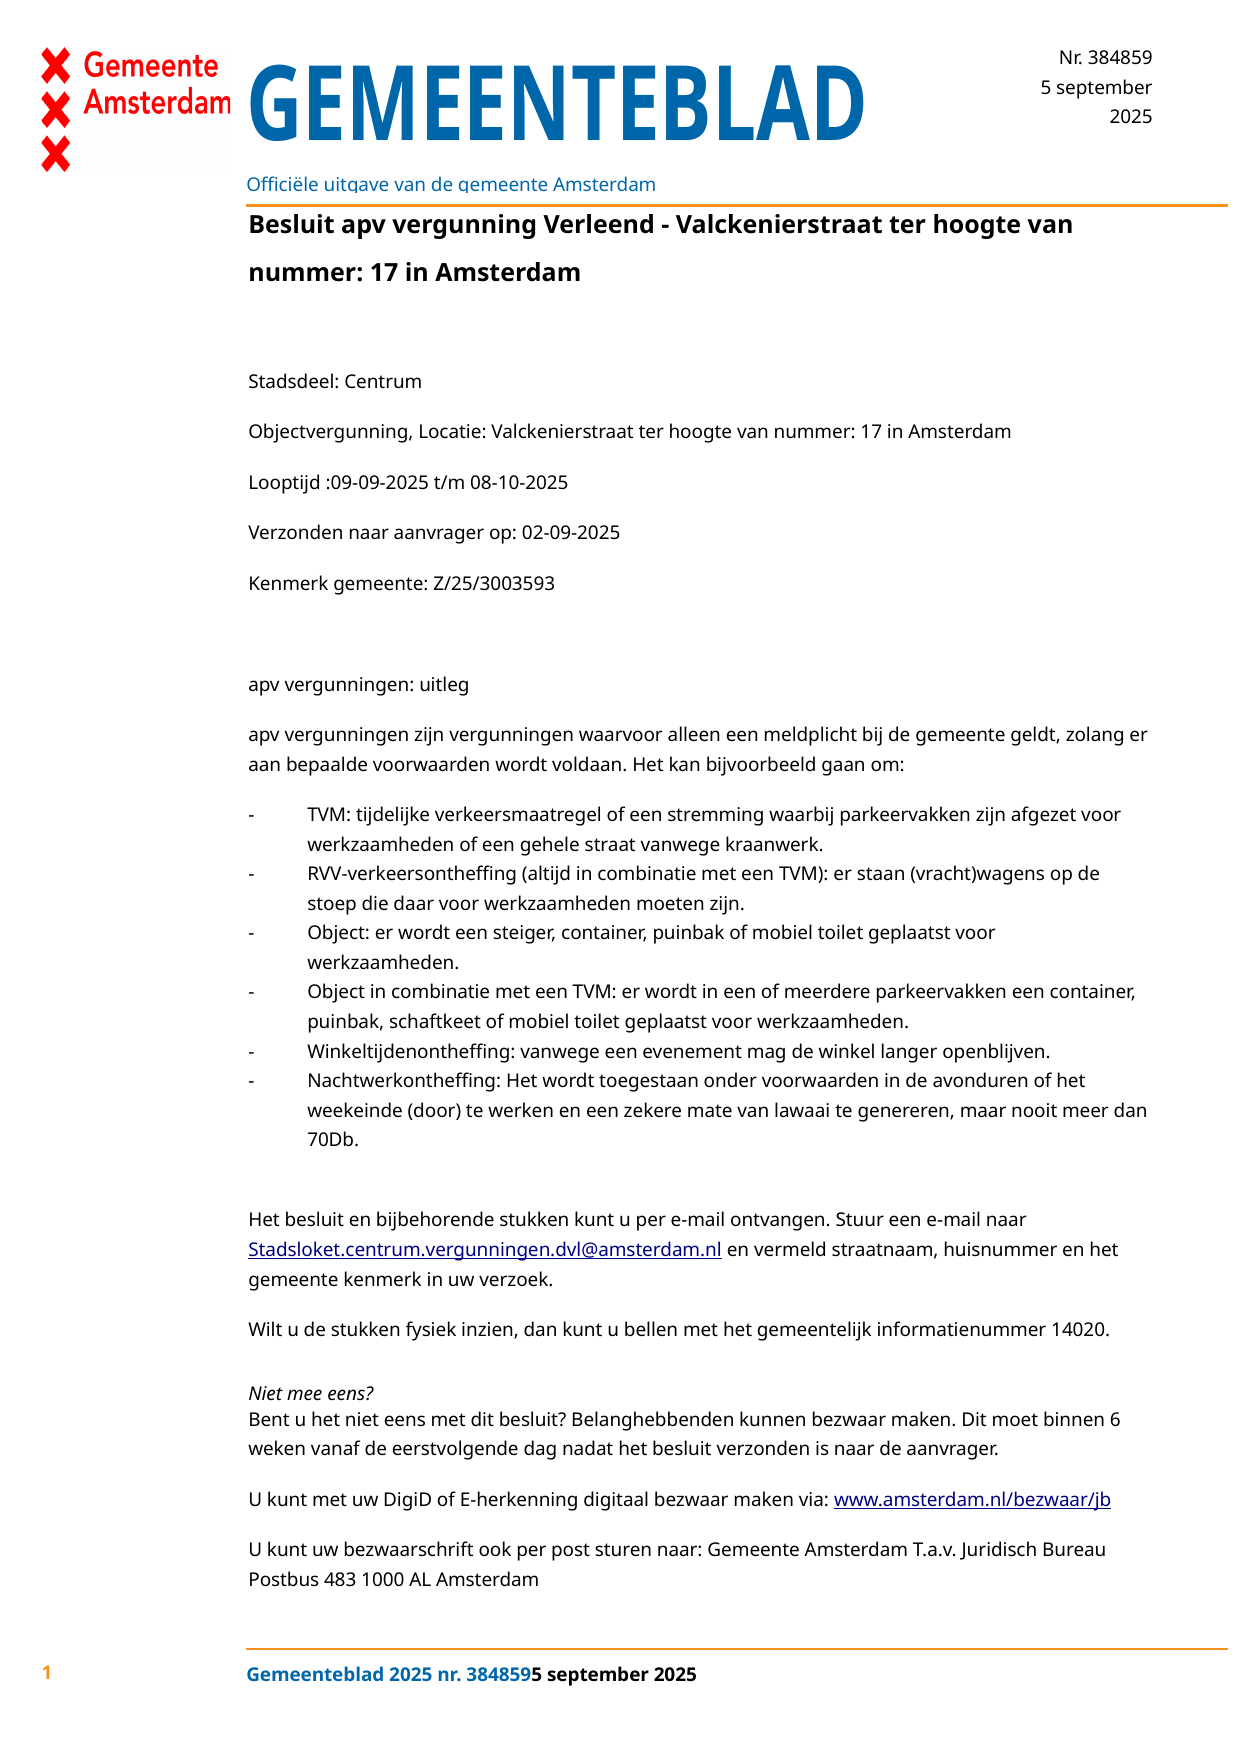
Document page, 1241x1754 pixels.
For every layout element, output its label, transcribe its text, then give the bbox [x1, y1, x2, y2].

text Bent u het niet eens met dit besluit? Belanghebbenden kunnen bezwaar maken. Dit moet binnen 6 weken vanaf de eerstvolgende dag nadat het besluit verzonden is naar de aanvrager. [248, 1406, 1152, 1461]
list Object in combinatie met een TVM: er wordt in een of meerdere parkeervakken een container, puinbak, schaftkeet of mobiel toilet geplaatst voor werkzaamheden. [248, 979, 1152, 1034]
picture [41, 47, 231, 172]
text apv vergunningen: uitleg [248, 671, 1152, 697]
text Niet mee eens? [248, 1380, 1152, 1406]
list TVM: tijdelijke verkeersmaatregel of een stremming waarbij parkeervakken zijn afgezet voor werkzaamheden of een gehele straat vanwege kraanwerk. [248, 801, 1152, 857]
text Het besluit en bijbehorende stukken kunt u per e-mail ontvangen. Stuur een e-mail naar Stadsloket.centrum.vergunningen.dvl@amsterdam.nl en vermeld straatnaam, huisnummer en het gemeente kenmerk in uw verzoek. [248, 1207, 1152, 1292]
list Object: er wordt een steiger, container, puinbak of mobiel toilet geplaatst voor werkzaamheden. [248, 919, 1152, 975]
text U kunt met uw DigiD of E-herkenning digitaal bezwaar maken via: www.amsterdam.nl/bezwaar/jb [248, 1486, 1152, 1512]
list Winkeltijdenontheffing: vanwege een evenement mag de winkel langer openblijven. [248, 1038, 1152, 1064]
list Nachtwerkontheffing: Het wordt toegestaan onder voorwaarden in de avonduren of het weekeinde (door) te werken en een zekere mate van lawaai te genereren, maar nooit meer dan 70Db. [248, 1067, 1152, 1152]
text U kunt uw bezwaarschrift ook per post sturen naar: Gemeente Amsterdam T.a.v. Juridisch Bureau Postbus 483 1000 AL Amsterdam [248, 1536, 1152, 1592]
list RVV-verkeersontheffing (altijd in combinatie met een TVM): er staan (vracht)wagens op de stoep die daar voor werkzaamheden moeten zijn. [248, 860, 1152, 916]
text Verzonden naar aanvrager op: 02-09-2025 [248, 519, 1152, 545]
text Besluit apv vergunning Verleend - Valckenierstraat ter hoogte van nummer: 17 in Amsterdam [248, 207, 1152, 288]
text Kenmerk gemeente: Z/25/3003593 [248, 570, 1152, 596]
text Objectvergunning, Locatie: Valckenierstraat ter hoogte van nummer: 17 in Amsterdam [248, 419, 1152, 444]
text Stadsdeel: Centrum [248, 368, 1152, 394]
text Wilt u de stukken fysiek inzien, dan kunt u bellen met het gemeentelijk informatienummer 14020. [248, 1316, 1152, 1342]
text apv vergunningen zijn vergunningen waarvoor alleen een meldplicht bij de gemeente geldt, zolang er aan bepaalde voorwaarden wordt voldaan. Het kan bijvoorbeeld gaan om: [248, 721, 1152, 777]
text Looptijd :09-09-2025 t/m 08-10-2025 [248, 469, 1152, 495]
